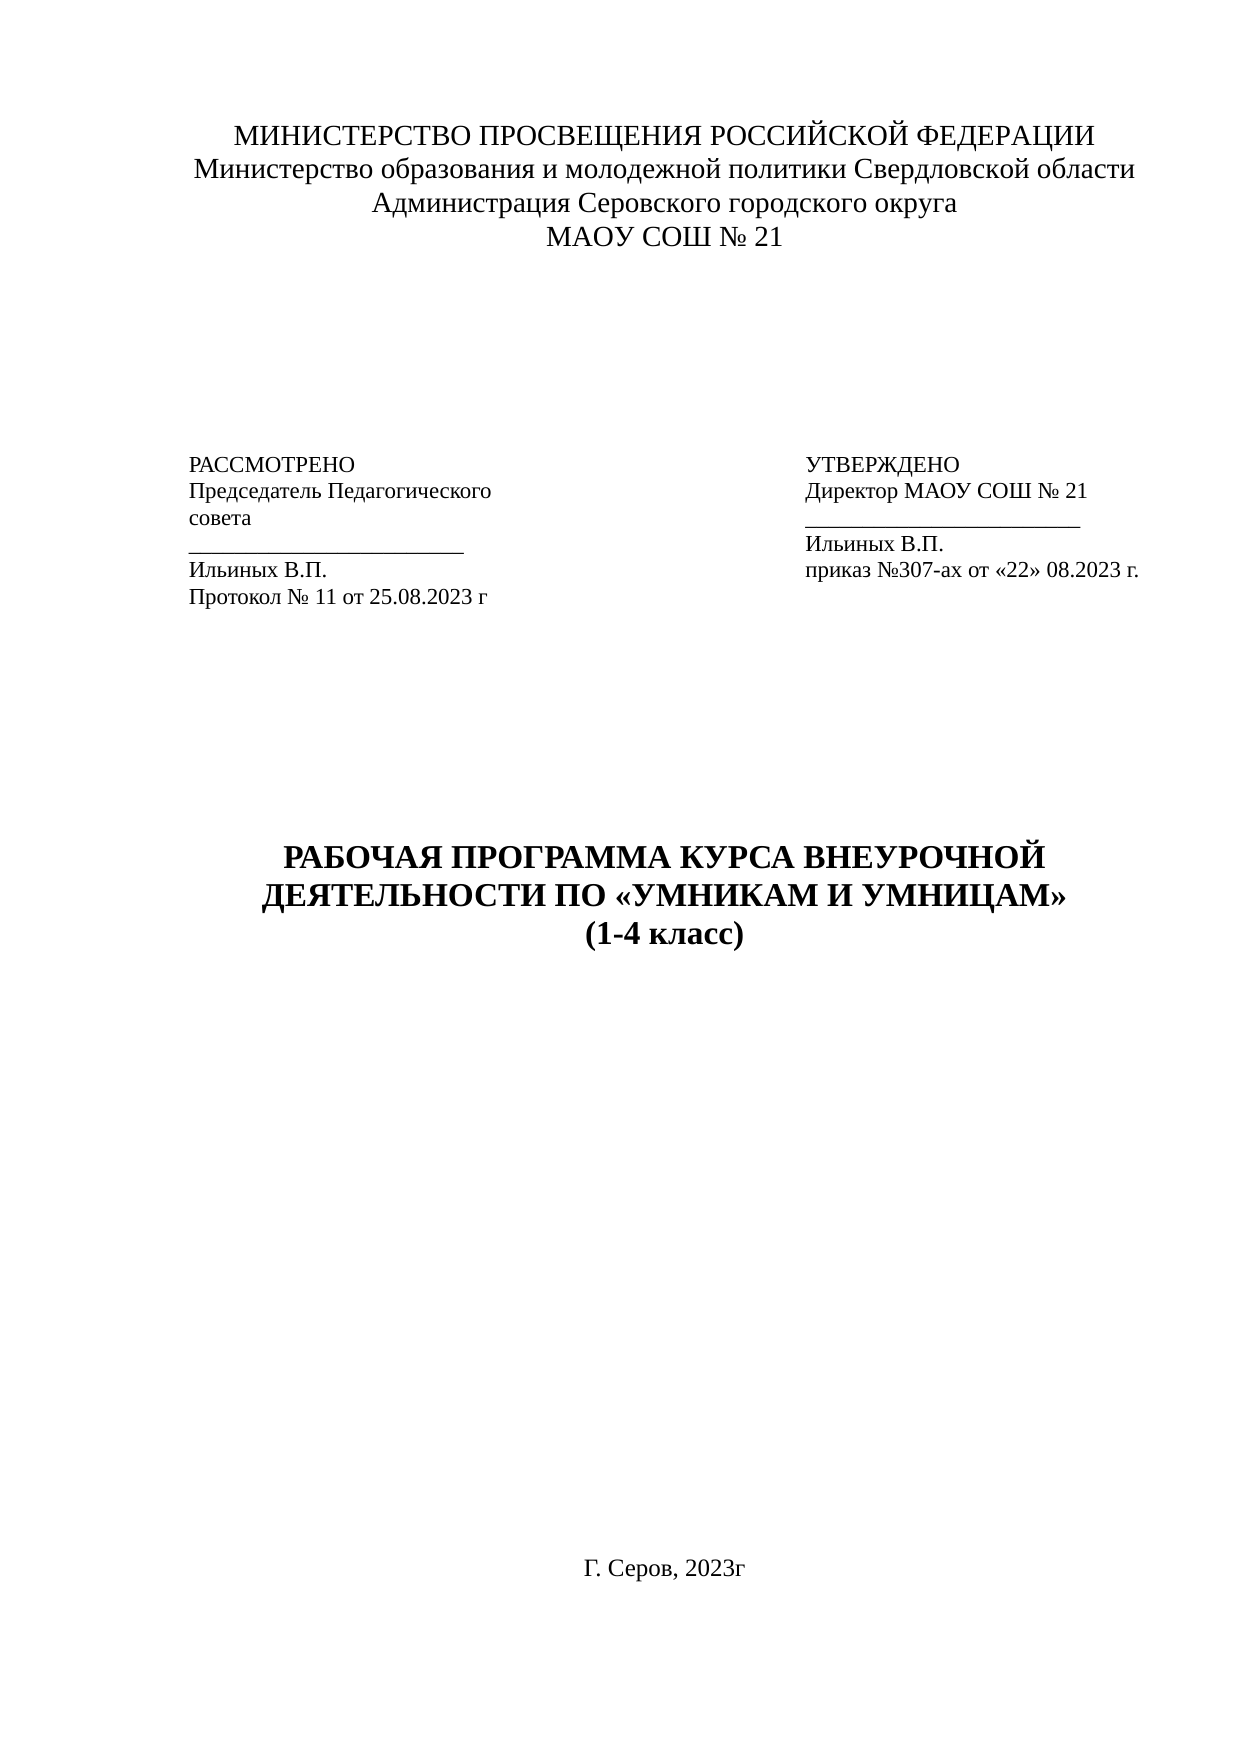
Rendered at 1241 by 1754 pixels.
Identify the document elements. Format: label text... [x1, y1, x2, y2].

text (1-4 класс) [177, 913, 1152, 952]
table_cell [543, 451, 794, 636]
table_header [177, 425, 675, 451]
text МИНИСТЕРСТВО ПРОСВЕЩЕНИЯ РОССИЙСКОЙ ФЕДЕРАЦИИ [177, 118, 1152, 152]
text МАОУ СОШ № 21 [177, 219, 1152, 252]
text ‌Администрация Серовского городского округа‌​ [177, 185, 1152, 219]
text ‌Министерство образования и молодежной политики Свердловской области‌‌ [177, 152, 1152, 185]
table_cell УТВЕРЖДЕНО Директор МАОУ СОШ № 21 ________________________ Ильиных В.П. приказ №307-ах от «22» 08.2023 г. [794, 451, 1190, 636]
table_header [675, 425, 1174, 451]
table_cell РАССМОТРЕНО Председатель Педагогического совета ________________________ Ильиных В.П. Протокол № 11 от 25.08.2023 г [177, 451, 543, 636]
text Г. Серов, 2023г [177, 1553, 1152, 1582]
text РАБОЧАЯ ПРОГРАММА КУРСА ВНЕУРОЧНОЙ ДЕЯТЕЛЬНОСТИ ПО «УМНИКАМ И УМНИЦАМ» [177, 837, 1152, 913]
table_header [1174, 425, 1190, 451]
